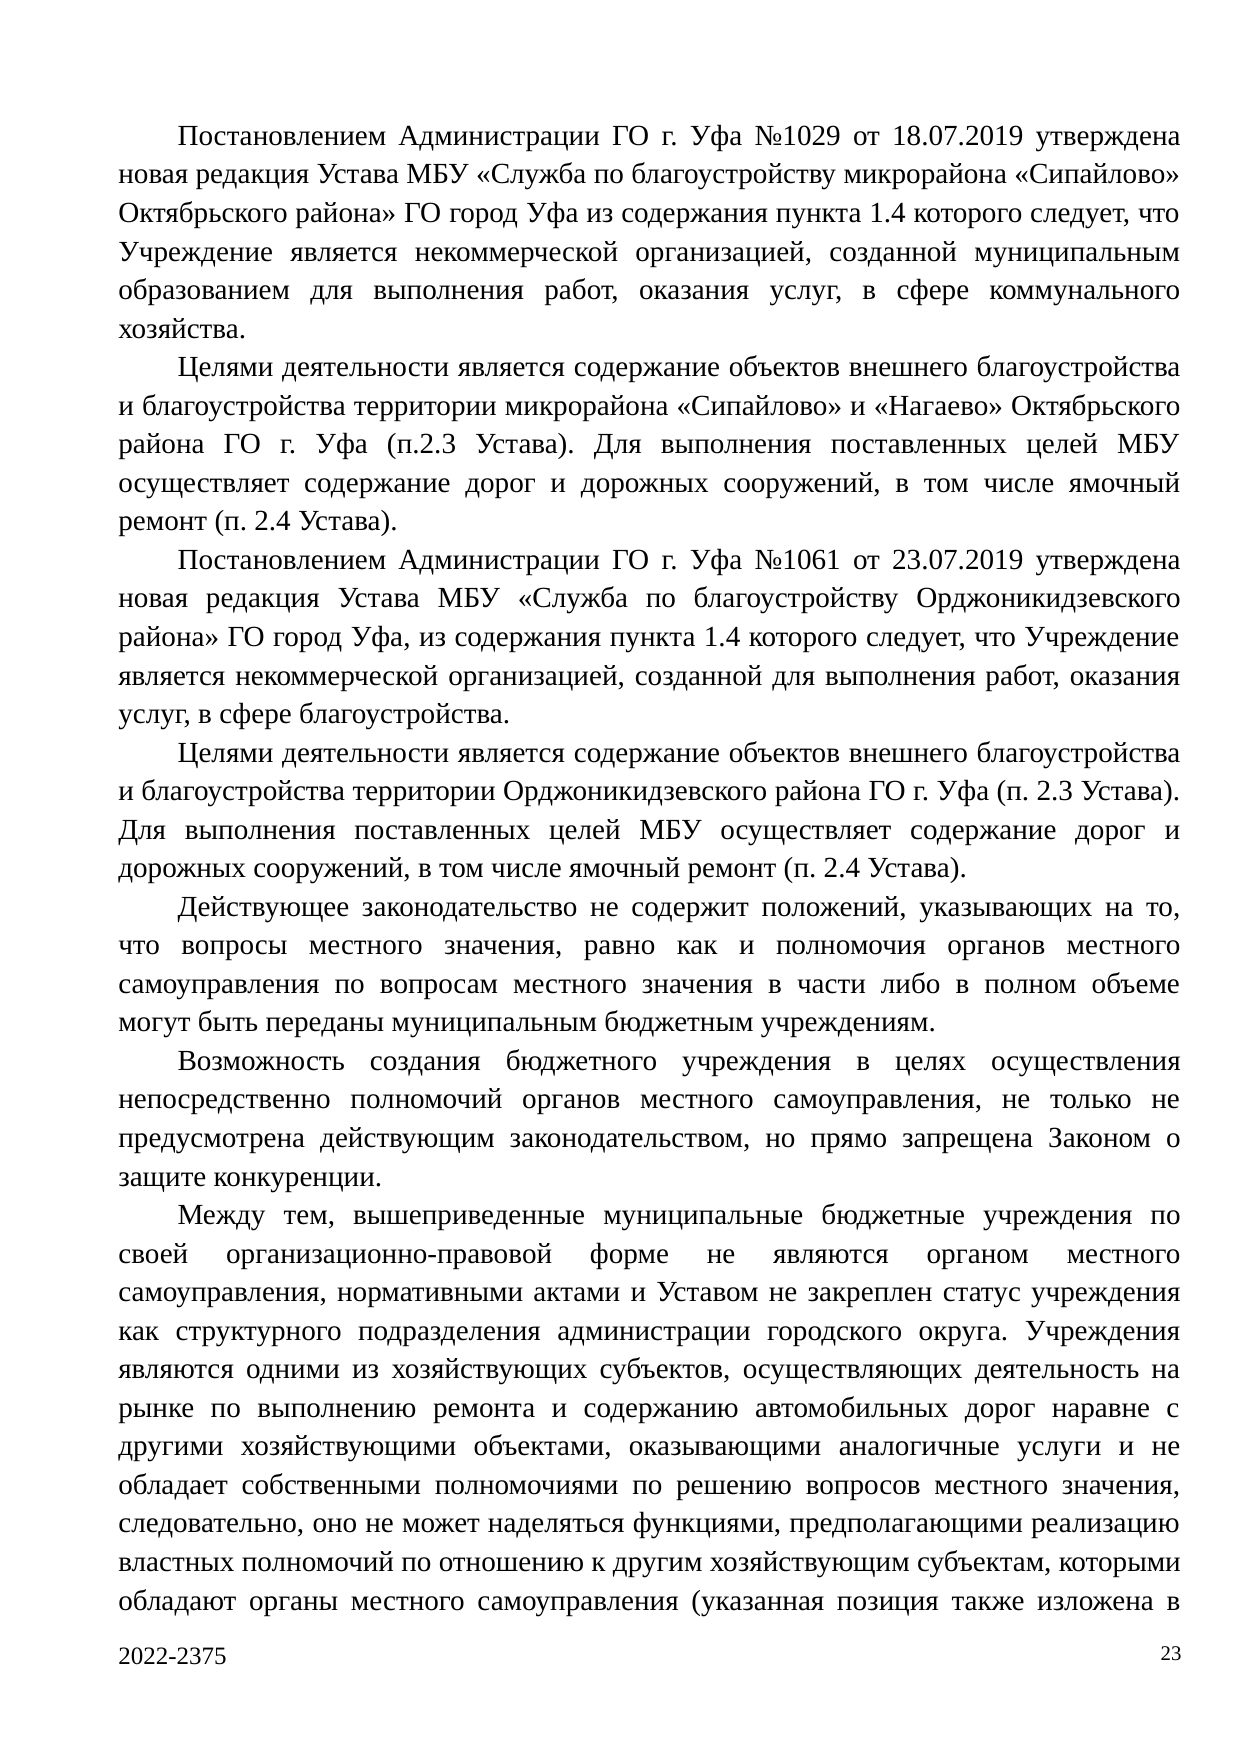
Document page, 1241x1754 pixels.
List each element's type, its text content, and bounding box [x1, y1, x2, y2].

text Возможность создания бюджетного учреждения в целях осуществления непосредственно полномочий органов местного самоуправления, не только не предусмотрена действующим законодательством, но прямо запрещена Законом о защите конкуренции. [118, 1043, 1181, 1192]
text Целями деятельности является содержание объектов внешнего благоустройства и благоустройства территории Орджоникидзевского района ГО г. Уфа (п. 2.3 Устава). Для выполнения поставленных целей МБУ осуществляет содержание дорог и дорожных сооружений, в том числе ямочный ремонт (п. 2.4 Устава). [118, 735, 1181, 884]
text Целями деятельности является содержание объектов внешнего благоустройства и благоустройства территории микрорайона «Сипайлово» и «Нагаево» Октябрьского района ГО г. Уфа (п.2.3 Устава). Для выполнения поставленных целей МБУ осуществляет содержание дорог и дорожных сооружений, в том числе ямочный ремонт (п. 2.4 Устава). [118, 349, 1181, 537]
text Между тем, вышеприведенные муниципальные бюджетные учреждения по своей организационно-правовой форме не являются органом местного самоуправления, нормативными актами и Уставом не закреплен статус учреждения как структурного подразделения администрации городского округа. Учреждения являются одними из хозяйствующих субъектов, осуществляющих деятельность на рынке по выполнению ремонта и содержанию автомобильных дорог наравне с другими хозяйствующими объектами, оказывающими аналогичные услуги и не обладает собственными полномочиями по решению вопросов местного значения, следовательно, оно не может наделяться функциями, предполагающими реализацию властных полномочий по отношению к другим хозяйствующим субъектам, которыми обладают органы местного самоуправления (указанная позиция также изложена в [118, 1197, 1181, 1616]
text Действующее законодательство не содержит положений, указывающих на то, что вопросы местного значения, равно как и полномочия органов местного самоуправления по вопросам местного значения в части либо в полном объеме могут быть переданы муниципальным бюджетным учреждениям. [118, 889, 1181, 1038]
text Постановлением Администрации ГО г. Уфа №1029 от 18.07.2019 утверждена новая редакция Устава МБУ «Служба по благоустройству микрорайона «Сипайлово» Октябрьского района» ГО город Уфа из содержания пункта 1.4 которого следует, что Учреждение является некоммерческой организацией, созданной муниципальным образованием для выполнения работ, оказания услуг, в сфере коммунального хозяйства. [118, 118, 1181, 344]
text Постановлением Администрации ГО г. Уфа №1061 от 23.07.2019 утверждена новая редакция Устава МБУ «Служба по благоустройству Орджоникидзевского района» ГО город Уфа, из содержания пункта 1.4 которого следует, что Учреждение является некоммерческой организацией, созданной для выполнения работ, оказания услуг, в сфере благоустройства. [118, 542, 1181, 730]
